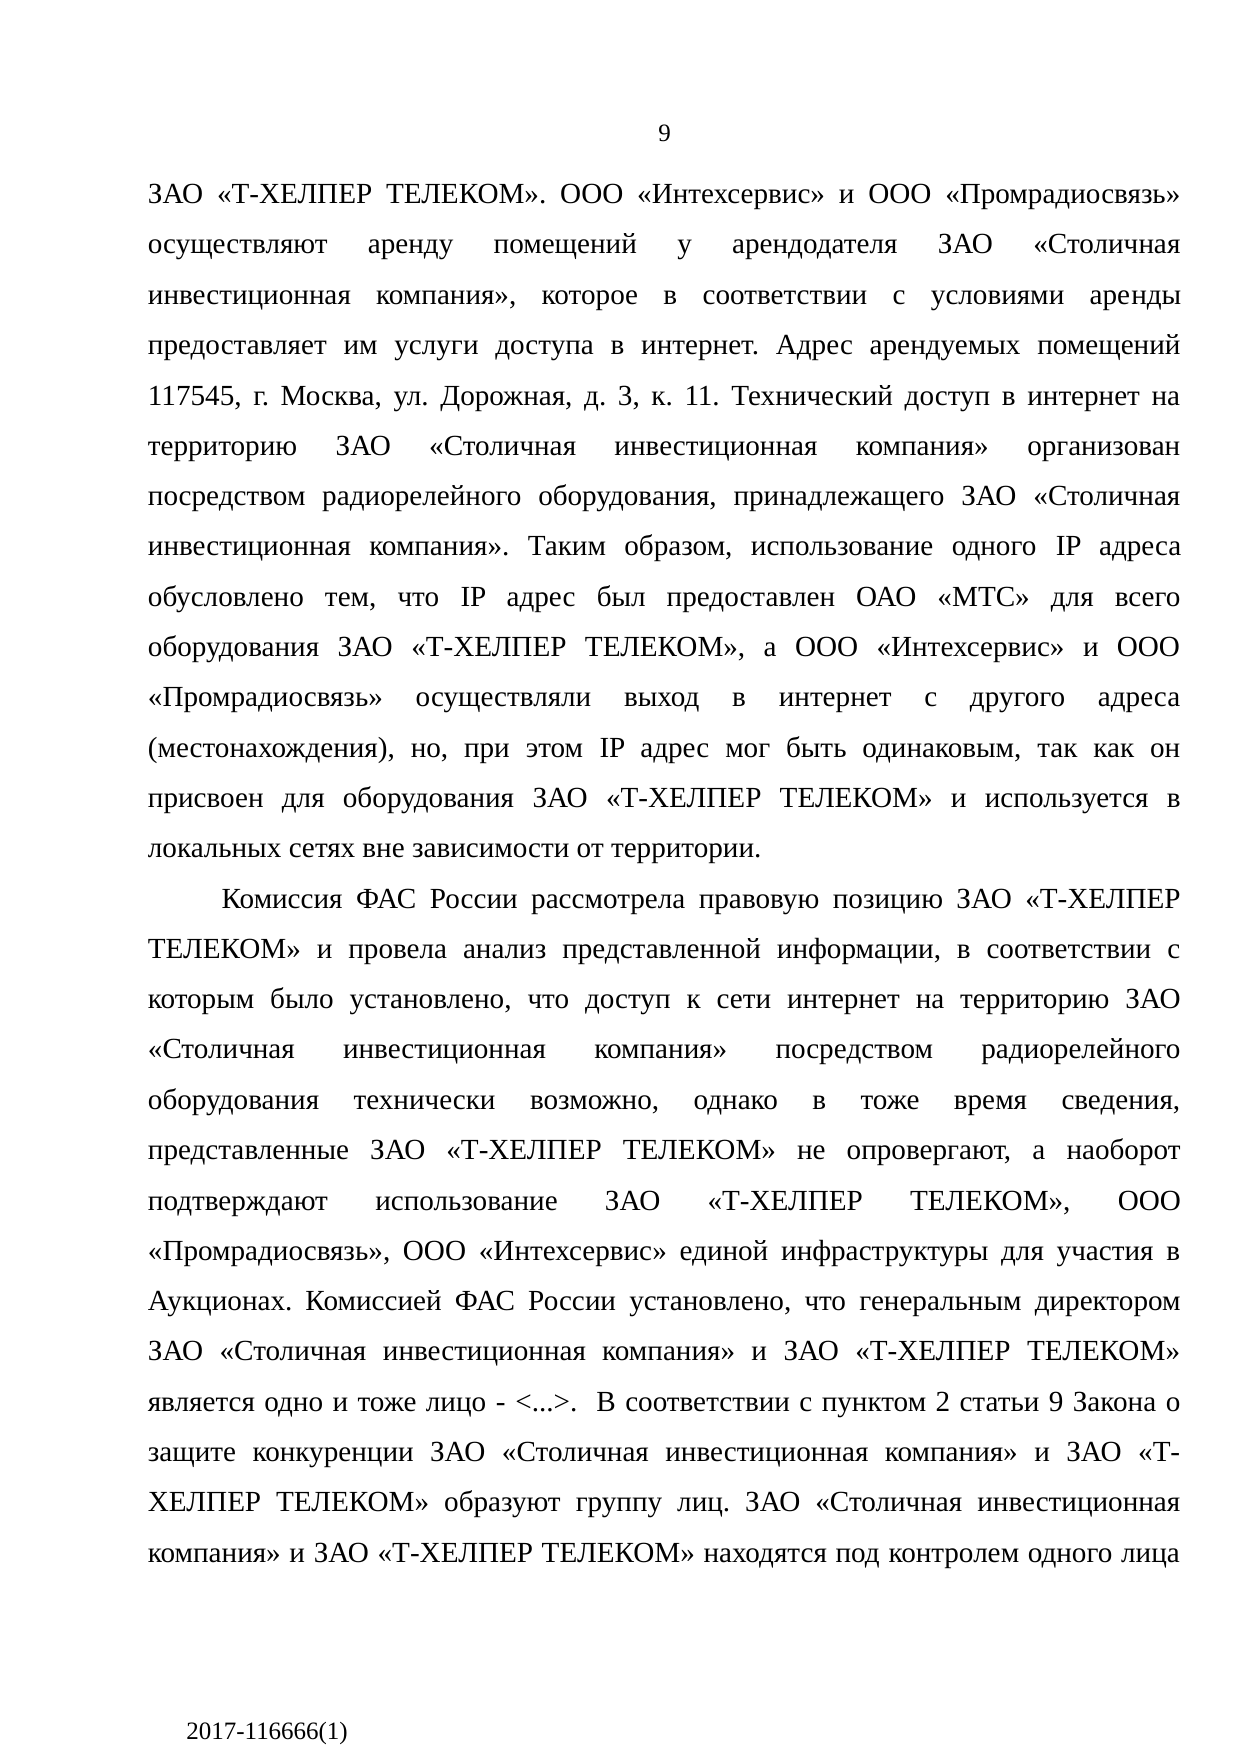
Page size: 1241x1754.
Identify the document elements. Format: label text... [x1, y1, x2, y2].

text Комиссия ФАС России рассмотрела правовую позицию ЗАО «Т-ХЕЛПЕР ТЕЛЕКОМ» и провела анализ представленной информации, в соответствии с которым было установлено, что доступ к сети интернет на территорию ЗАО «Столичная инвестиционная компания» посредством радиорелейного оборудования технически возможно, однако в тоже время сведения, представленные ЗАО «Т-ХЕЛПЕР ТЕЛЕКОМ» не опровергают, а наоборот подтверждают использование ЗАО «Т-ХЕЛПЕР ТЕЛЕКОМ», ООО «Промрадиосвязь», ООО «Интехсервис» единой инфраструктуры для участия в Аукционах. Комиссией ФАС России установлено, что генеральным директором ЗАО «Столичная инвестиционная компания» и ЗАО «Т-ХЕЛПЕР ТЕЛЕКОМ» является одно и тоже лицо - <...>. В соответствии с пунктом 2 статьи 9 Закона о защите конкуренции ЗАО «Столичная инвестиционная компания» и ЗАО «Т-ХЕЛПЕР ТЕЛЕКОМ» образуют группу лиц. ЗАО «Столичная инвестиционная компания» и ЗАО «Т-ХЕЛПЕР ТЕЛЕКОМ» находятся под контролем одного лица [148, 881, 1181, 1568]
text ЗАО «Т-ХЕЛПЕР ТЕЛЕКОМ». ООО «Интехсервис» и ООО «Промрадиосвязь» осуществляют аренду помещений у арендодателя ЗАО «Столичная инвестиционная компания», которое в соответствии с условиями аренды предоставляет им услуги доступа в интернет. Адрес арендуемых помещений 117545, г. Москва, ул. Дорожная, д. 3, к. 11. Технический доступ в интернет на территорию ЗАО «Столичная инвестиционная компания» организован посредством радиорелейного оборудования, принадлежащего ЗАО «Столичная инвестиционная компания». Таким образом, использование одного IP адреса обусловлено тем, что IP адрес был предоставлен ОАО «МТС» для всего оборудования ЗАО «Т-ХЕЛПЕР ТЕЛЕКОМ», а ООО «Интехсервис» и ООО «Промрадиосвязь» осуществляли выход в интернет с другого адреса (местонахождения), но, при этом IP адрес мог быть одинаковым, так как он присвоен для оборудования ЗАО «Т-ХЕЛПЕР ТЕЛЕКОМ» и используется в локальных сетях вне зависимости от территории. [148, 176, 1181, 864]
